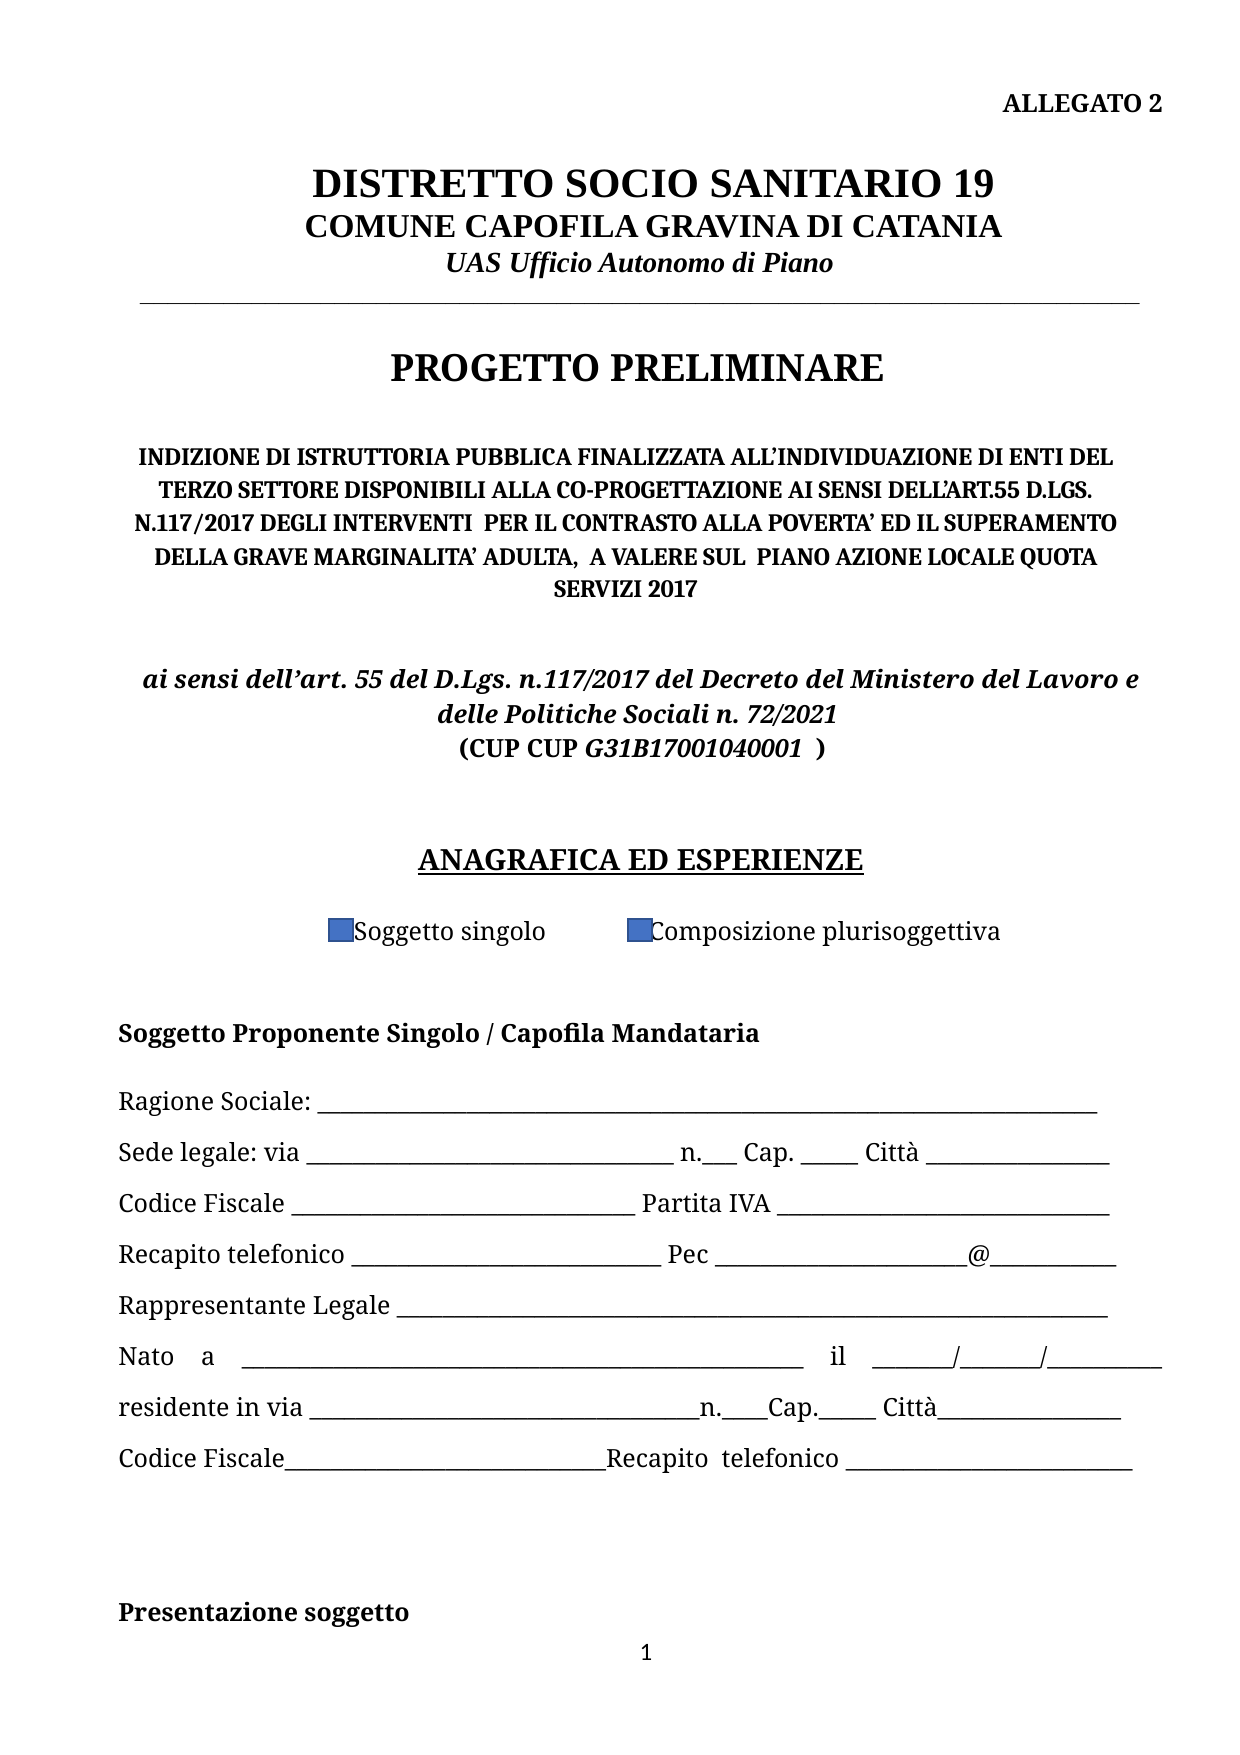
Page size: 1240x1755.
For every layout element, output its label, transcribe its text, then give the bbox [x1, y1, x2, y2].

text COMUNE CAPOFILA GRAVINA DI CATANIA [59, 207, 1240, 245]
text DISTRETTO SOCIO SANITARIO 19 [59, 159, 1240, 207]
text Nato a _________________________________________________ il _______/_______/__________ residente in via __________________________________n.____Cap._____ Città________________ [118, 1339, 1163, 1424]
text Codice Fiscale____________________________Recapito telefonico _________________________ [118, 1441, 1163, 1475]
text Sede legale: via ________________________________ n.___ Cap. _____ Città ________________ [118, 1135, 1163, 1169]
text Ragione Sociale: ____________________________________________________________________ [118, 1084, 1163, 1118]
text Presentazione soggetto [118, 1594, 1163, 1628]
text PROGETTO PRELIMINARE [118, 341, 1166, 392]
text ALLEGATO 2 [118, 85, 1163, 119]
text Codice Fiscale ______________________________ Partita IVA _____________________________ [118, 1186, 1163, 1220]
text (CUP CUP G31B17001040001 ) [118, 730, 1166, 764]
text Soggetto singolo  Composizione plurisoggettiva [118, 913, 1163, 947]
text ANAGRAFICA ED ESPERIENZE [118, 840, 1163, 879]
text ai sensi dell’art. 55 del D.Lgs. n.117/2017 del Decreto del Ministero del Lavoro e delle Politiche Sociali n. 72/2021 [118, 662, 1166, 730]
text UAS Ufficio Autonomo di Piano [118, 245, 1163, 278]
text Soggetto Proponente Singolo / Capofila Mandataria [118, 1016, 1163, 1050]
text INDIZIONE DI ISTRUTTORIA PUBBLICA FINALIZZATA ALL’INDIVIDUAZIONE DI ENTI DEL TERZO SETTORE DISPONIBILI ALLA CO-PROGETTAZIONE AI SENSI DELL’ART.55 D.LGS. N.117/2017 DEGLI INTERVENTI PER IL CONTRASTO ALLA POVERTA’ ED IL SUPERAMENTO DELLA GRAVE MARGINALITA’ ADULTA, A VALERE SUL PIANO AZIONE LOCALE QUOTA SERVIZI 2017 [118, 443, 1133, 604]
text Recapito telefonico ___________________________ Pec ______________________@___________ Rappresentante Legale ______________________________________________________________ [118, 1237, 1163, 1322]
text ________________________________________________________________________ [118, 278, 1163, 307]
